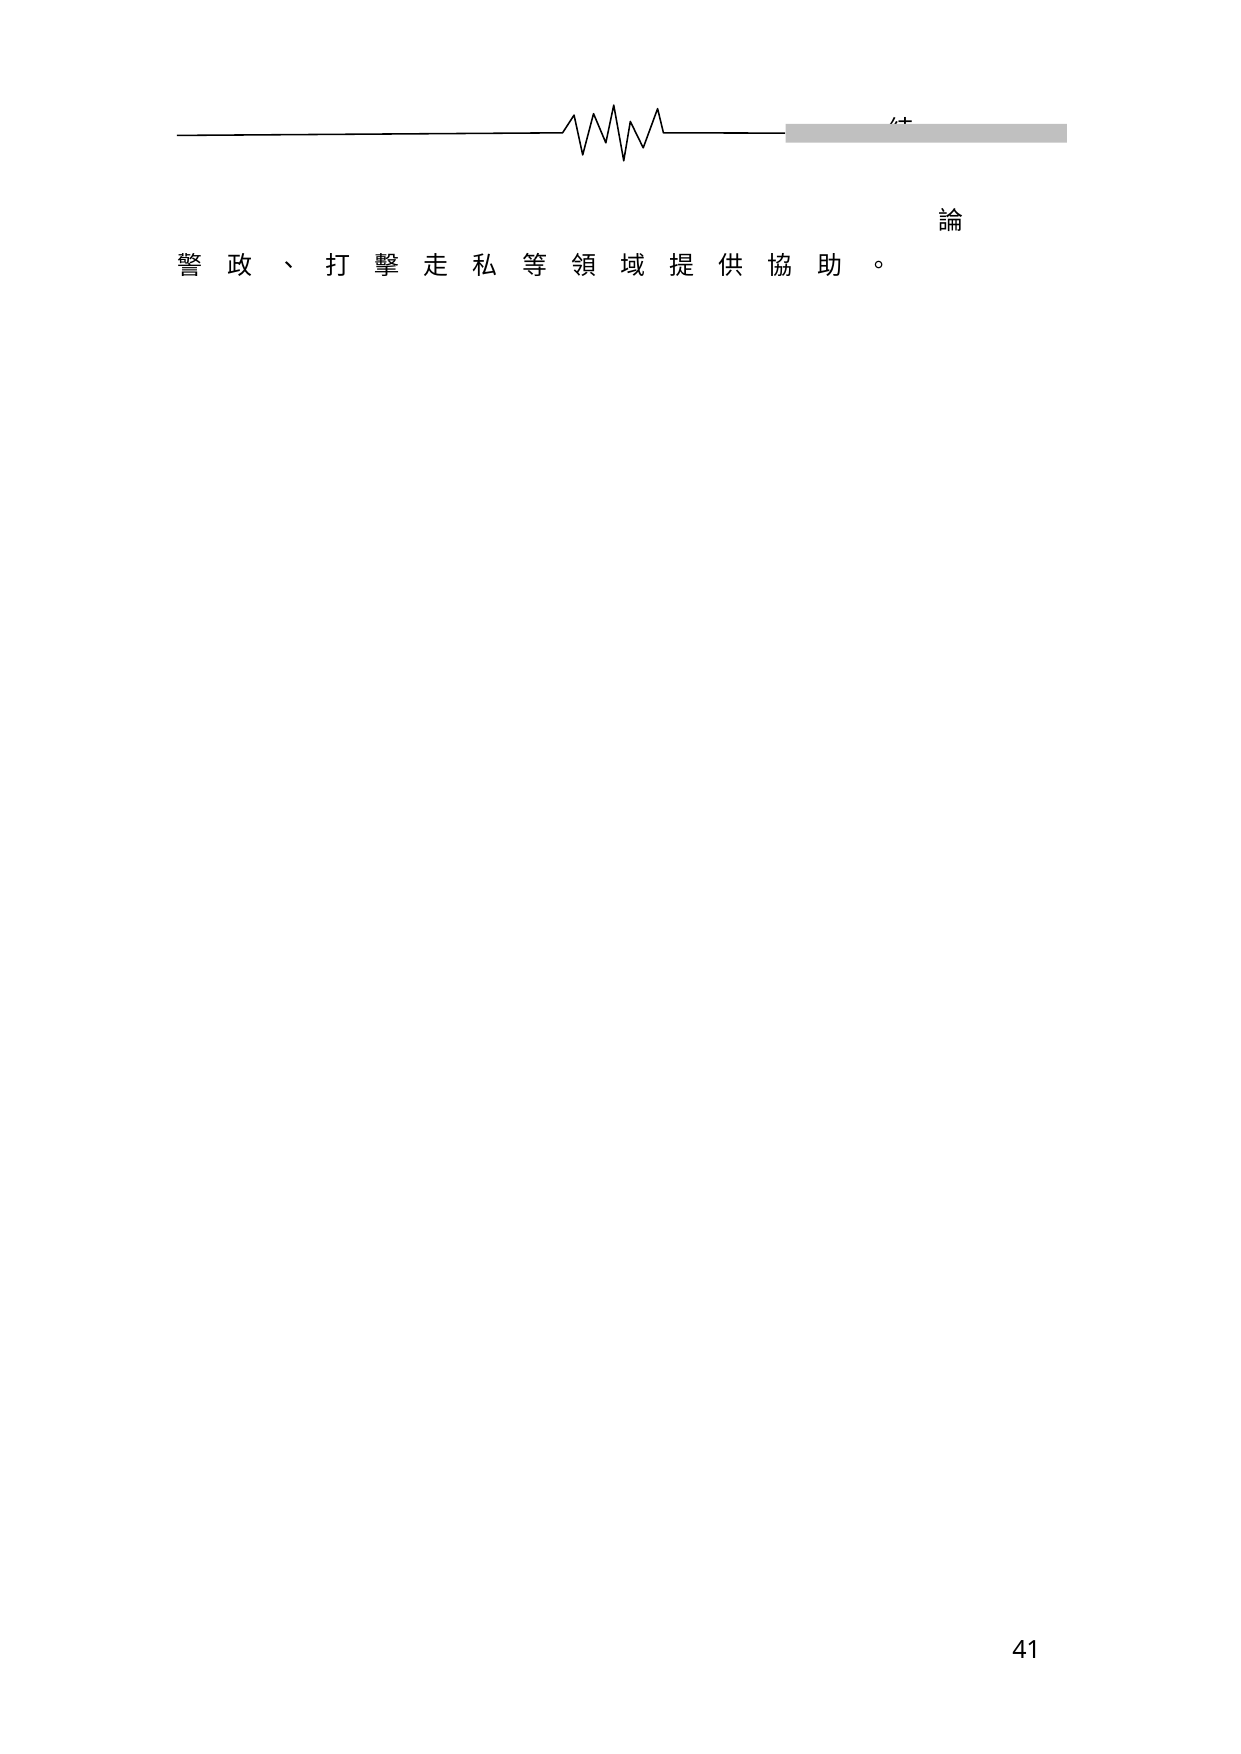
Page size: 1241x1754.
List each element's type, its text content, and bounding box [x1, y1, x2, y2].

text 目前海地經濟發展仰賴全世界各國及相關國際及民間組織援助，包含基建、環境、衛生及社會救助等各領域，國際援助占海地政府預算30-40%，其中最大援助方為美洲開發銀行（IDB）每年援贈約2億美元，其次為美國、歐盟、加拿大及法國。IDB對海地援助項目包括PELIGRE水力發電廠機組整修、PELIGRE至首都太子港高壓電纜升級及地下電纜興建、29座灌溉用太陽能幫浦、Caracol工業區太陽能電廠及平價住宅興建等基建計畫；美國投入糧食、環境、淨水、能源、強化警力、邊境安全及人員訓練計畫為主，法國以農業、教育、職訓、強化警政、打擊走私等領域提供協助。 [178, 237, 1063, 291]
